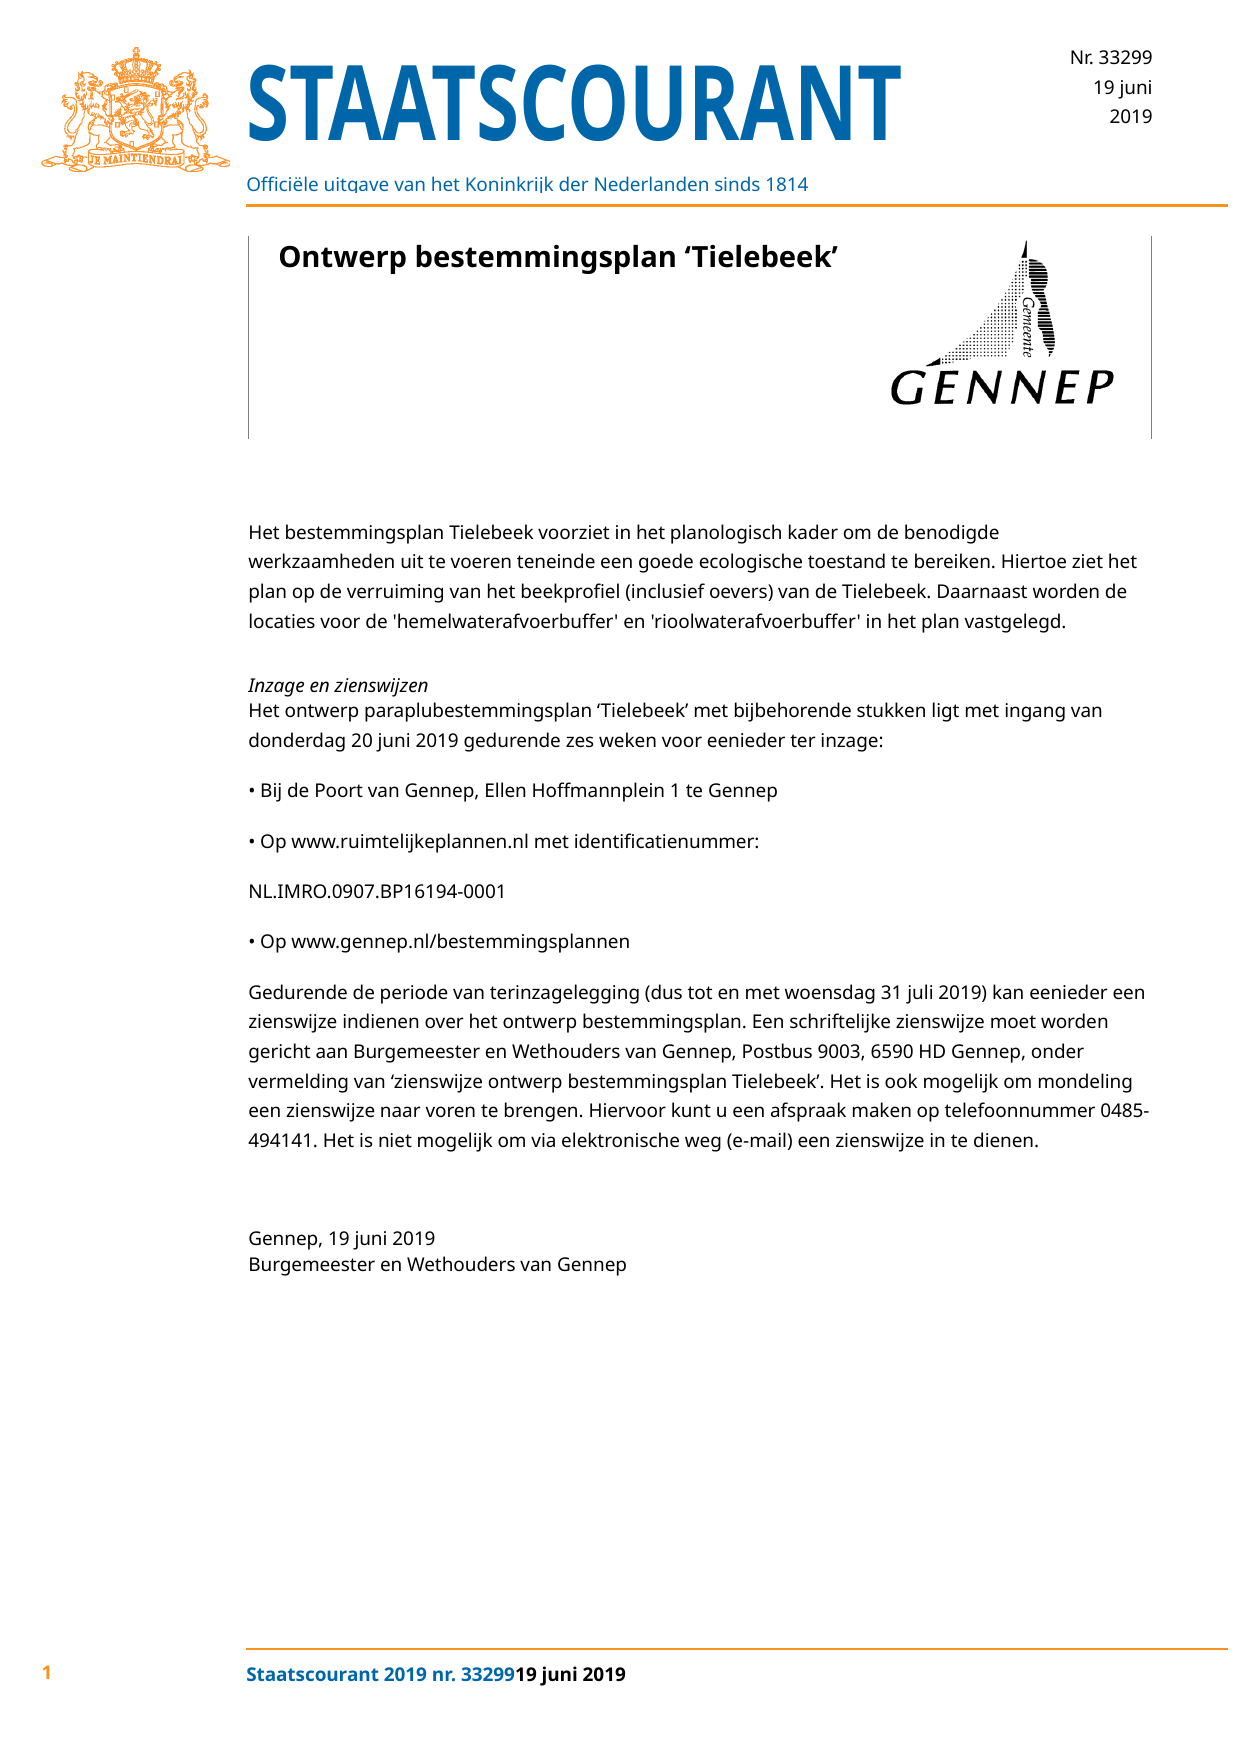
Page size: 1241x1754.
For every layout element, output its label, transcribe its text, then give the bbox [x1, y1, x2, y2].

text • Bij de Poort van Gennep, Ellen Hoffmannplein 1 te Gennep [248, 777, 1152, 803]
text Gennep, 19 juni 2019 [248, 1225, 1152, 1251]
text Het ontwerp paraplubestemmingsplan ‘Tielebeek’ met bijbehorende stukken ligt met ingang van donderdag 20 juni 2019 gedurende zes weken voor eenieder ter inzage: [248, 697, 1152, 753]
table_header [1118, 236, 1151, 413]
text • Op www.ruimtelijkeplannen.nl met identificatienummer: [248, 828, 1152, 854]
text Inzage en zienswijzen [248, 672, 1152, 697]
table_header Ontwerp bestemmingsplan ‘Tielebeek’ [249, 236, 850, 439]
text NL.IMRO.0907.BP16194-0001 [248, 878, 1152, 904]
table_header [850, 414, 1151, 439]
text • Op www.gennep.nl/bestemmingsplannen [248, 929, 1152, 954]
picture [883, 236, 1118, 414]
text Gedurende de periode van terinzagelegging (dus tot en met woensdag 31 juli 2019) kan eenieder een zienswijze indienen over het ontwerp bestemmingsplan. Een schriftelijke zienswijze moet worden gericht aan Burgemeester en Wethouders van Gennep, Postbus 9003, 6590 HD Gennep, onder vermelding van ‘zienswijze ontwerp bestemmingsplan Tielebeek’. Het is ook mogelijk om mondeling een zienswijze naar voren te brengen. Hiervoor kunt u een afspraak maken op telefoonnummer 0485-494141. Het is niet mogelijk om via elektronische weg (e-mail) een zienswijze in te dienen. [248, 979, 1152, 1153]
text Het bestemmingsplan Tielebeek voorziet in het planologisch kader om de benodigde werkzaamheden uit te voeren teneinde een goede ecologische toestand te bereiken. Hiertoe ziet het plan op de verruiming van het beekprofiel (inclusief oevers) van de Tielebeek. Daarnaast worden de locaties voor de 'hemelwaterafvoerbuffer' en 'rioolwaterafvoerbuffer' in het plan vastgelegd. [248, 519, 1152, 633]
picture [41, 47, 231, 172]
text Burgemeester en Wethouders van Gennep [248, 1251, 1152, 1277]
table_header [850, 236, 883, 413]
